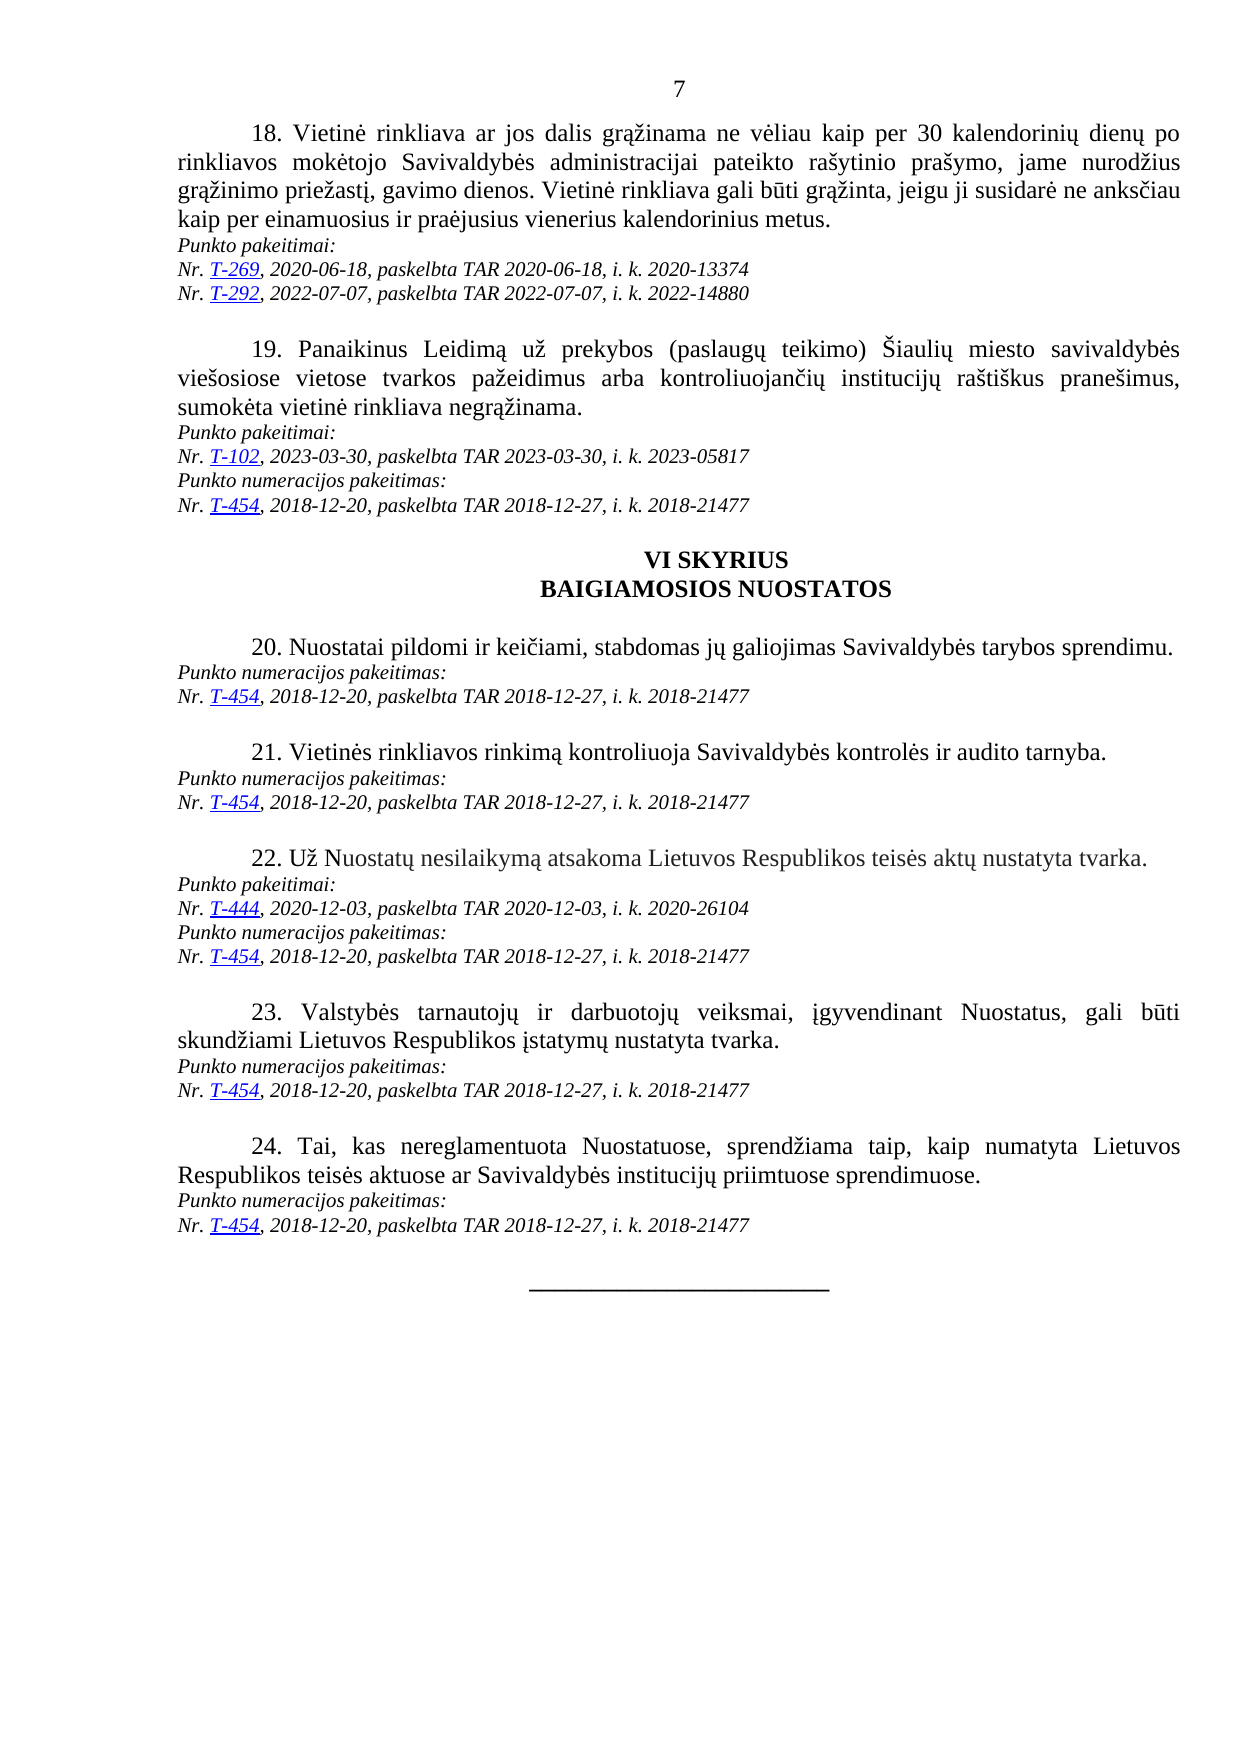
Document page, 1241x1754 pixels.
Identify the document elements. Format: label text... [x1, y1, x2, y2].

text Punkto numeracijos pakeitimas: [177, 468, 1181, 492]
text Nr. T-454, 2018-12-20, paskelbta TAR 2018-12-27, i. k. 2018-21477 [177, 1078, 1181, 1102]
text Punkto numeracijos pakeitimas: [177, 766, 1181, 790]
text Nr. T-454, 2018-12-20, paskelbta TAR 2018-12-27, i. k. 2018-21477 [177, 944, 1181, 968]
text Nr. T-444, 2020-12-03, paskelbta TAR 2020-12-03, i. k. 2020-26104 [177, 896, 1181, 920]
text BAIGIAMOSIOS NUOSTATOS [177, 574, 1181, 603]
text VI SKYRIUS [177, 545, 1181, 574]
text Nr. T-102, 2023-03-30, paskelbta TAR 2023-03-30, i. k. 2023-05817 [177, 444, 1181, 468]
text Nr. T-269, 2020-06-18, paskelbta TAR 2020-06-18, i. k. 2020-13374 [177, 257, 1181, 281]
text Nr. T-454, 2018-12-20, paskelbta TAR 2018-12-27, i. k. 2018-21477 [177, 684, 1181, 708]
text 18. Vietinė rinkliava ar jos dalis grąžinama ne vėliau kaip per 30 kalendorinių dienų po rinkliavos mokėtojo Savivaldybės administracijai pateikto rašytinio prašymo, jame nurodžius grąžinimo priežastį, gavimo dienos. Vietinė rinkliava gali būti grąžinta, jeigu ji susidarė ne anksčiau kaip per einamuosius ir praėjusius vienerius kalendorinius metus. [177, 118, 1181, 233]
text 22. Už Nuostatų nesilaikymą atsakoma Lietuvos Respublikos teisės aktų nustatyta tvarka. [177, 843, 1181, 872]
text 20. Nuostatai pildomi ir keičiami, stabdomas jų galiojimas Savivaldybės tarybos sprendimu. [177, 632, 1181, 660]
text 21. Vietinės rinkliavos rinkimą kontroliuoja Savivaldybės kontrolės ir audito tarnyba. [177, 737, 1181, 766]
text ________________________ [177, 1265, 1181, 1294]
text Nr. T-454, 2018-12-20, paskelbta TAR 2018-12-27, i. k. 2018-21477 [177, 1212, 1181, 1237]
text 19. Panaikinus Leidimą už prekybos (paslaugų teikimo) Šiaulių miesto savivaldybės viešosiose vietose tvarkos pažeidimus arba kontroliuojančių institucijų raštiškus pranešimus, sumokėta vietinė rinkliava negrąžinama. [177, 334, 1181, 420]
text Nr. T-454, 2018-12-20, paskelbta TAR 2018-12-27, i. k. 2018-21477 [177, 790, 1181, 814]
text Punkto numeracijos pakeitimas: [177, 1188, 1181, 1212]
text Punkto pakeitimai: [177, 233, 1181, 257]
text Punkto pakeitimai: [177, 420, 1181, 444]
text Punkto numeracijos pakeitimas: [177, 1054, 1181, 1078]
text Punkto pakeitimai: [177, 872, 1181, 896]
text Nr. T-454, 2018-12-20, paskelbta TAR 2018-12-27, i. k. 2018-21477 [177, 492, 1181, 517]
text Punkto numeracijos pakeitimas: [177, 660, 1181, 684]
text Punkto numeracijos pakeitimas: [177, 920, 1181, 944]
text Nr. T-292, 2022-07-07, paskelbta TAR 2022-07-07, i. k. 2022-14880 [177, 281, 1181, 305]
text 24. Tai, kas nereglamentuota Nuostatuose, sprendžiama taip, kaip numatyta Lietuvos Respublikos teisės aktuose ar Savivaldybės institucijų priimtuose sprendimuose. [177, 1131, 1181, 1188]
text 23. Valstybės tarnautojų ir darbuotojų veiksmai, įgyvendinant Nuostatus, gali būti skundžiami Lietuvos Respublikos įstatymų nustatyta tvarka. [177, 997, 1181, 1054]
